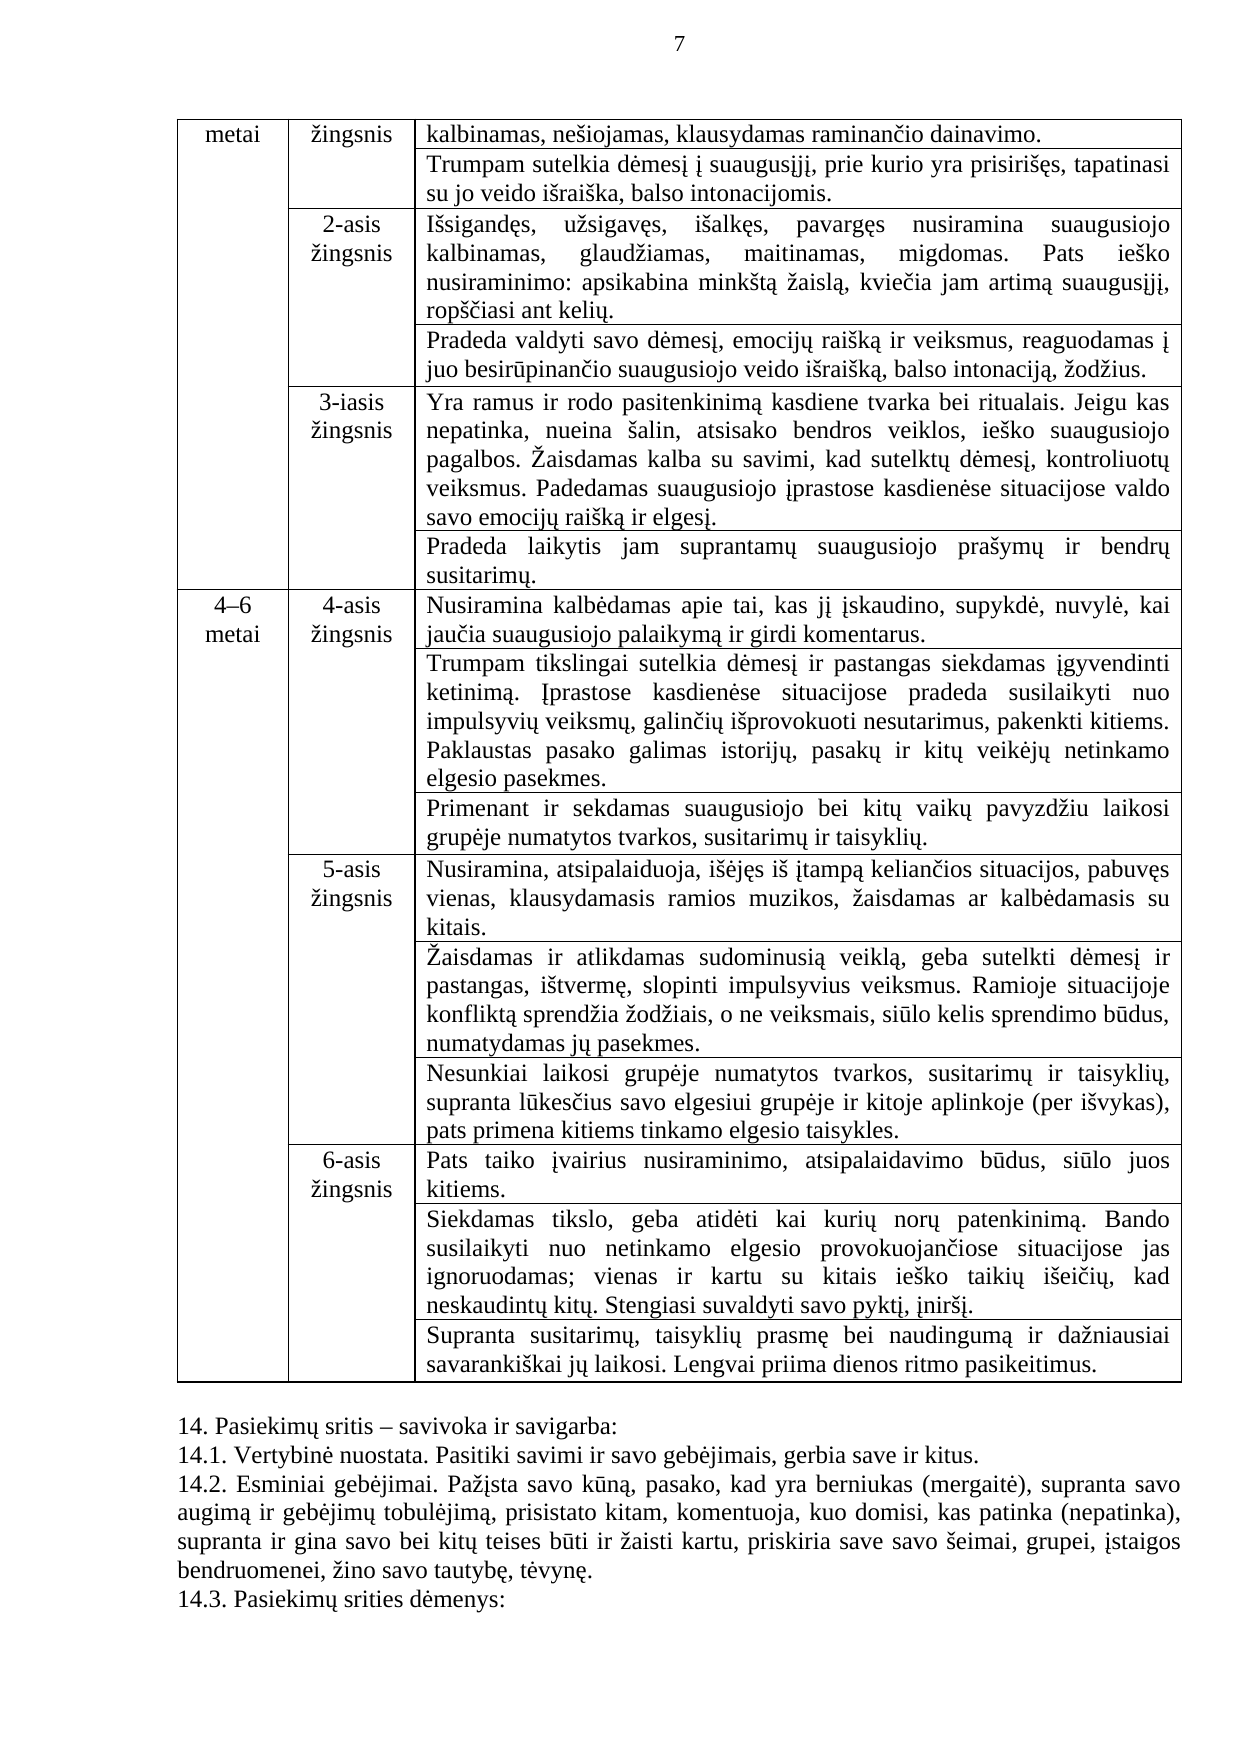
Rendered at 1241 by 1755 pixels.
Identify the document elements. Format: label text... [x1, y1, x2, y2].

table_cell 2-asis žingsnis [289, 209, 414, 386]
table_cell 5-asis žingsnis [289, 855, 414, 1144]
table_cell 4-asis žingsnis [289, 590, 414, 853]
table_cell Pats taiko įvairius nusiraminimo, atsipalaidavimo būdus, siūlo juos kitiems. [416, 1145, 1181, 1203]
table_cell žingsnis [289, 120, 414, 208]
table_cell metai [178, 120, 288, 589]
text 14.3. Pasiekimų srities dėmenys: [177, 1584, 1182, 1612]
text 14.2. Esminiai gebėjimai. Pažįsta savo kūną, pasako, kad yra berniukas (mergaitė), supranta savo augimą ir gebėjimų tobulėjimą, prisistato kitam, komentuoja, kuo domisi, kas patinka (nepatinka), supranta ir gina savo bei kitų teises būti ir žaisti kartu, priskiria save savo šeimai, grupei, įstaigos bendruomenei, žino savo tautybę, tėvynę. [177, 1469, 1182, 1584]
table_cell 4–6 metai [178, 590, 288, 1381]
table_cell Yra ramus ir rodo pasitenkinimą kasdiene tvarka bei ritualais. Jeigu kas nepatinka, nueina šalin, atsisako bendros veiklos, ieško suaugusiojo pagalbos. Žaisdamas kalba su savimi, kad sutelktų dėmesį, kontroliuotų veiksmus. Padedamas suaugusiojo įprastose kasdienėse situacijose valdo savo emocijų raišką ir elgesį. [416, 387, 1181, 530]
table_cell Primenant ir sekdamas suaugusiojo bei kitų vaikų pavyzdžiu laikosi grupėje numatytos tvarkos, susitarimų ir taisyklių. [416, 793, 1181, 853]
table_cell Nesunkiai laikosi grupėje numatytos tvarkos, susitarimų ir taisyklių, supranta lūkesčius savo elgesiui grupėje ir kitoje aplinkoje (per išvykas), pats primena kitiems tinkamo elgesio taisykles. [416, 1058, 1181, 1144]
table_cell kalbinamas, nešiojamas, klausydamas raminančio dainavimo. [416, 120, 1181, 148]
table_cell Trumpam sutelkia dėmesį į suaugusįjį, prie kurio yra prisirišęs, tapatinasi su jo veido išraiška, balso intonacijomis. [416, 149, 1181, 208]
table_cell Trumpam tikslingai sutelkia dėmesį ir pastangas siekdamas įgyvendinti ketinimą. Įprastose kasdienėse situacijose pradeda susilaikyti nuo impulsyvių veiksmų, galinčių išprovokuoti nesutarimus, pakenkti kitiems. Paklaustas pasako galimas istorijų, pasakų ir kitų veikėjų netinkamo elgesio pasekmes. [416, 649, 1181, 792]
text 14. Pasiekimų sritis – savivoka ir savigarba: [177, 1411, 1182, 1440]
table_cell Žaisdamas ir atlikdamas sudominusią veiklą, geba sutelkti dėmesį ir pastangas, ištvermę, slopinti impulsyvius veiksmus. Ramioje situacijoje konfliktą sprendžia žodžiais, o ne veiksmais, siūlo kelis sprendimo būdus, numatydamas jų pasekmes. [416, 942, 1181, 1057]
text 14.1. Vertybinė nuostata. Pasitiki savimi ir savo gebėjimais, gerbia save ir kitus. [177, 1440, 1182, 1469]
table_cell Siekdamas tikslo, geba atidėti kai kurių norų patenkinimą. Bando susilaikyti nuo netinkamo elgesio provokuojančiose situacijose jas ignoruodamas; vienas ir kartu su kitais ieško taikių išeičių, kad neskaudintų kitų. Stengiasi suvaldyti savo pyktį, įniršį. [416, 1204, 1181, 1319]
table_cell Nusiramina, atsipalaiduoja, išėjęs iš įtampą keliančios situacijos, pabuvęs vienas, klausydamasis ramios muzikos, žaisdamas ar kalbėdamasis su kitais. [416, 855, 1181, 941]
table_cell 3-iasis žingsnis [289, 387, 414, 589]
table_cell Pradeda valdyti savo dėmesį, emocijų raišką ir veiksmus, reaguodamas į juo besirūpinančio suaugusiojo veido išraišką, balso intonaciją, žodžius. [416, 325, 1181, 386]
table_cell Nusiramina kalbėdamas apie tai, kas jį įskaudino, supykdė, nuvylė, kai jaučia suaugusiojo palaikymą ir girdi komentarus. [416, 590, 1181, 647]
table_cell Pradeda laikytis jam suprantamų suaugusiojo prašymų ir bendrų susitarimų. [416, 531, 1181, 589]
table_cell Išsigandęs, užsigavęs, išalkęs, pavargęs nusiramina suaugusiojo kalbinamas, glaudžiamas, maitinamas, migdomas. Pats ieško nusiraminimo: apsikabina minkštą žaislą, kviečia jam artimą suaugusįjį, ropščiasi ant kelių. [416, 209, 1181, 324]
table_cell Supranta susitarimų, taisyklių prasmę bei naudingumą ir dažniausiai savarankiškai jų laikosi. Lengvai priima dienos ritmo pasikeitimus. [416, 1320, 1181, 1381]
table_cell 6-asis žingsnis [289, 1145, 414, 1381]
